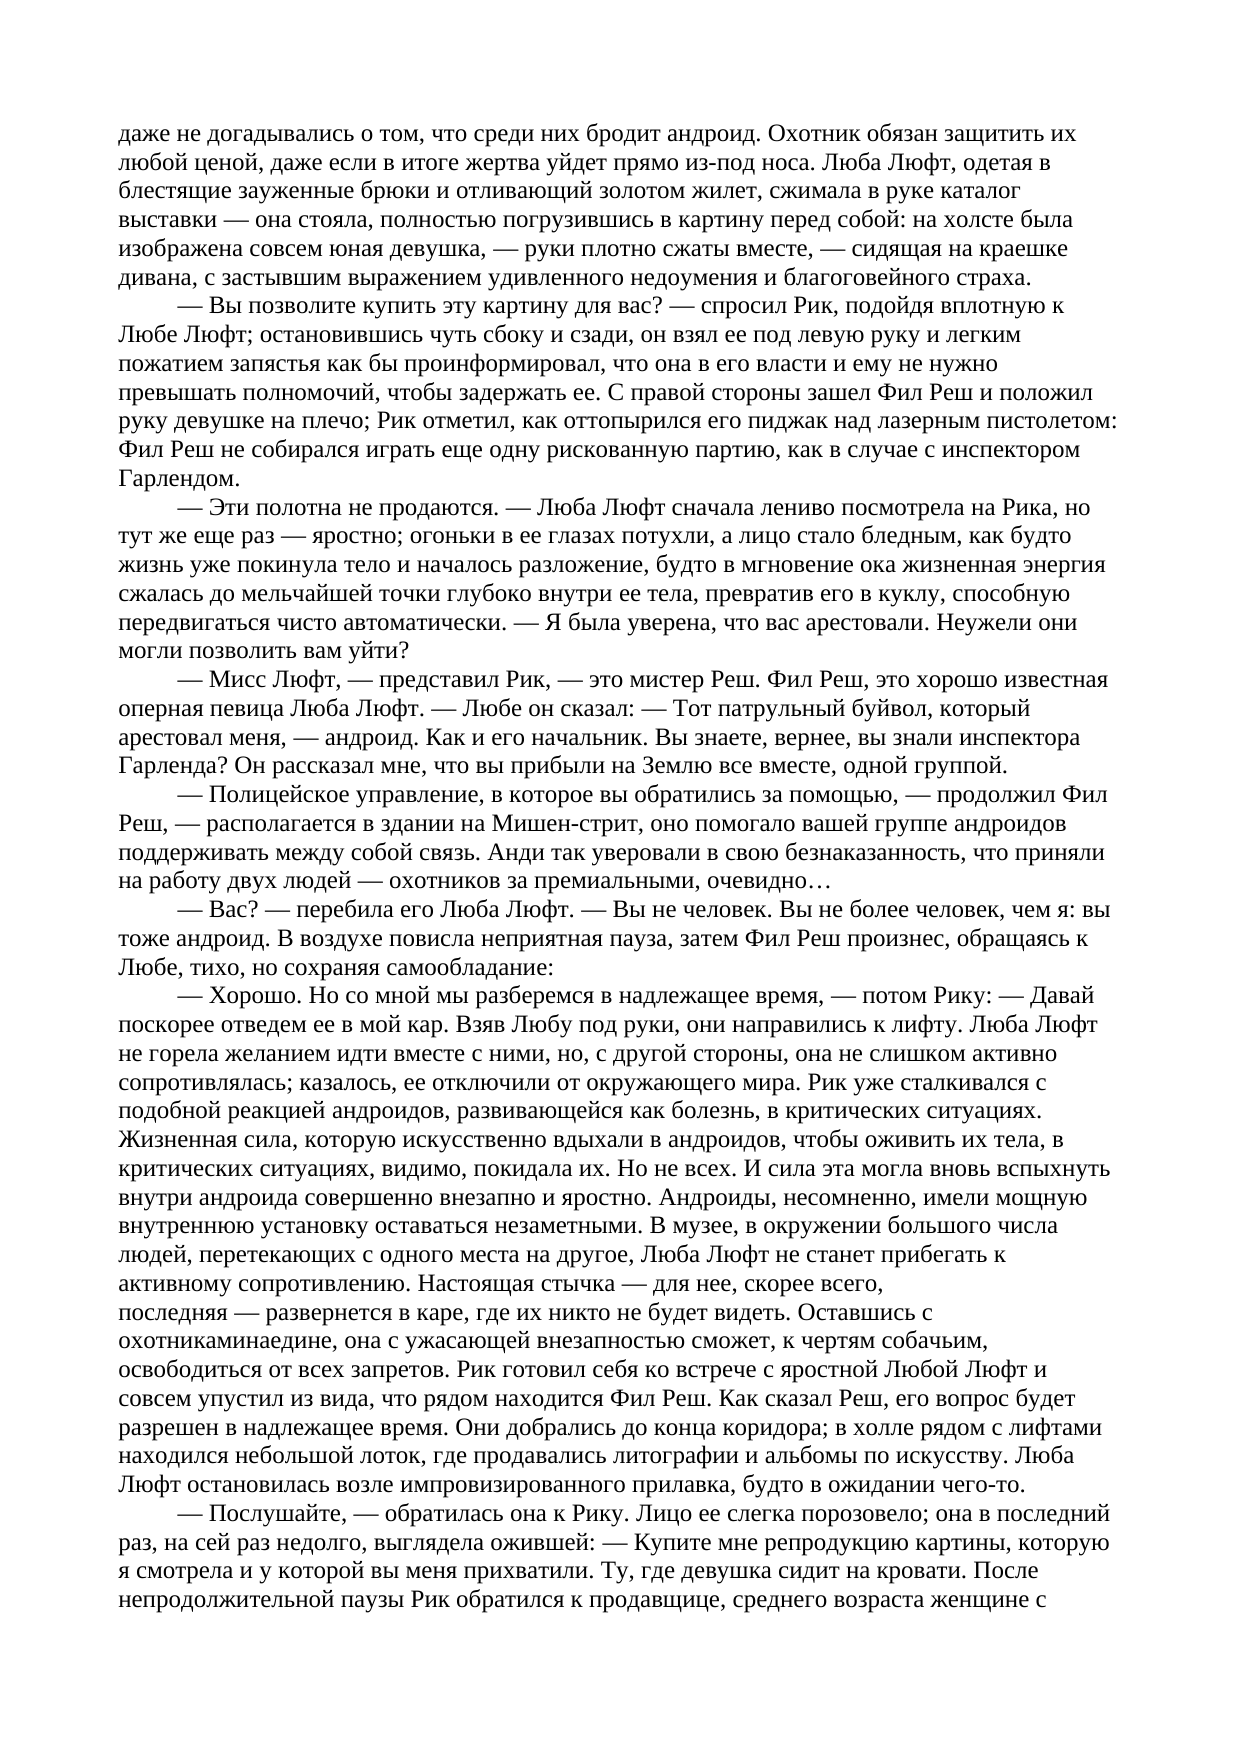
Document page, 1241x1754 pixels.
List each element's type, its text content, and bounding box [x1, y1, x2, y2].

text — Хорошо. Но со мной мы разберемся в надлежащее время, — потом Рику: — Давай поскорее отведем ее в мой кар. Взяв Любу под руки, они направились к лифту. Люба Люфт не горела желанием идти вместе с ними, но, с другой стороны, она не слишком активно сопротивлялась; казалось, ее отключили от окружающего мира. Рик уже сталкивался с подобной реакцией андроидов, развивающейся как болезнь, в критических ситуациях. Жизненная сила, которую искусственно вдыхали в андроидов, чтобы оживить их тела, в критических ситуациях, видимо, покидала их. Но не всех. И сила эта могла вновь вспыхнуть внутри андроида совершенно внезапно и яростно. Андроиды, несомненно, имели мощную внутреннюю установку оставаться незаметными. В музее, в окружении большого числа людей, перетекающих с одного места на другое, Люба Люфт не станет прибегать к активному сопротивлению. Настоящая стычка — для нее, скорее всего, последняя — развернется в каре, где их никто не будет видеть. Оставшись с охотникаминаедине, она с ужасающей внезапностью сможет, к чертям собачьим, освободиться от всех запретов. Рик готовил себя ко встрече с яростной Любой Люфт и совсем упустил из вида, что рядом находится Фил Реш. Как сказал Реш, его вопрос будет разрешен в надлежащее время. Они добрались до конца коридора; в холле рядом с лифтами находился небольшой лоток, где продавались литографии и альбомы по искусству. Люба Люфт остановилась возле импровизированного прилавка, будто в ожидании чего-то. [118, 981, 1122, 1498]
text — Послушайте, — обратилась она к Рику. Лицо ее слегка порозовело; она в последний раз, на сей раз недолго, выглядела ожившей: — Купите мне репродукцию картины, которую я смотрела и у которой вы меня прихватили. Ту, где девушка сидит на кровати. После непродолжительной паузы Рик обратился к продавщице, среднего возраста женщине с [118, 1498, 1122, 1613]
text — Вы позволите купить эту картину для вас? — спросил Рик, подойдя вплотную к Любе Люфт; остановившись чуть сбоку и сзади, он взял ее под левую руку и легким пожатием запястья как бы проинформировал, что она в его власти и ему не нужно превышать полномочий, чтобы задержать ее. С правой стороны зашел Фил Реш и положил руку девушке на плечо; Рик отметил, как оттопырился его пиджак над лазерным пистолетом: Фил Реш не собирался играть еще одну рискованную партию, как в случае с инспектором Гарлендом. [118, 291, 1122, 492]
text — Вас? — перебила его Люба Люфт. — Вы не человек. Вы не более человек, чем я: вы тоже андроид. В воздухе повисла неприятная пауза, затем Фил Реш произнес, обращаясь к Любе, тихо, но сохраняя самообладание: [118, 894, 1122, 981]
text — Эти полотна не продаются. — Люба Люфт сначала лениво посмотрела на Рика, но тут же еще раз — яростно; огоньки в ее глазах потухли, а лицо стало бледным, как будто жизнь уже покинула тело и началось разложение, будто в мгновение ока жизненная энергия сжалась до мельчайшей точки глубоко внутри ее тела, превратив его в куклу, способную передвигаться чисто автоматически. — Я была уверена, что вас арестовали. Неужели они могли позволить вам уйти? [118, 492, 1122, 664]
text даже не догадывались о том, что среди них бродит андроид. Охотник обязан защитить их любой ценой, даже если в итоге жертва уйдет прямо из-под носа. Люба Люфт, одетая в блестящие зауженные брюки и отливающий золотом жилет, сжимала в руке каталог выставки — она стояла, полностью погрузившись в картину перед собой: на холсте была изображена совсем юная девушка, — руки плотно сжаты вместе, — сидящая на краешке дивана, с застывшим выражением удивленного недоумения и благоговейного страха. [118, 118, 1122, 291]
text — Полицейское управление, в которое вы обратились за помощью, — продолжил Фил Реш, — располагается в здании на Мишен-стрит, оно помогало вашей группе андроидов поддерживать между собой связь. Анди так уверовали в свою безнаказанность, что приняли на работу двух людей — охотников за премиальными, очевидно… [118, 779, 1122, 894]
text — Мисс Люфт, — представил Рик, — это мистер Реш. Фил Реш, это хорошо известная оперная певица Люба Люфт. — Любе он сказал: — Тот патрульный буйвол, который арестовал меня, — андроид. Как и его начальник. Вы знаете, вернее, вы знали инспектора Гарленда? Он рассказал мне, что вы прибыли на Землю все вместе, одной группой. [118, 664, 1122, 779]
